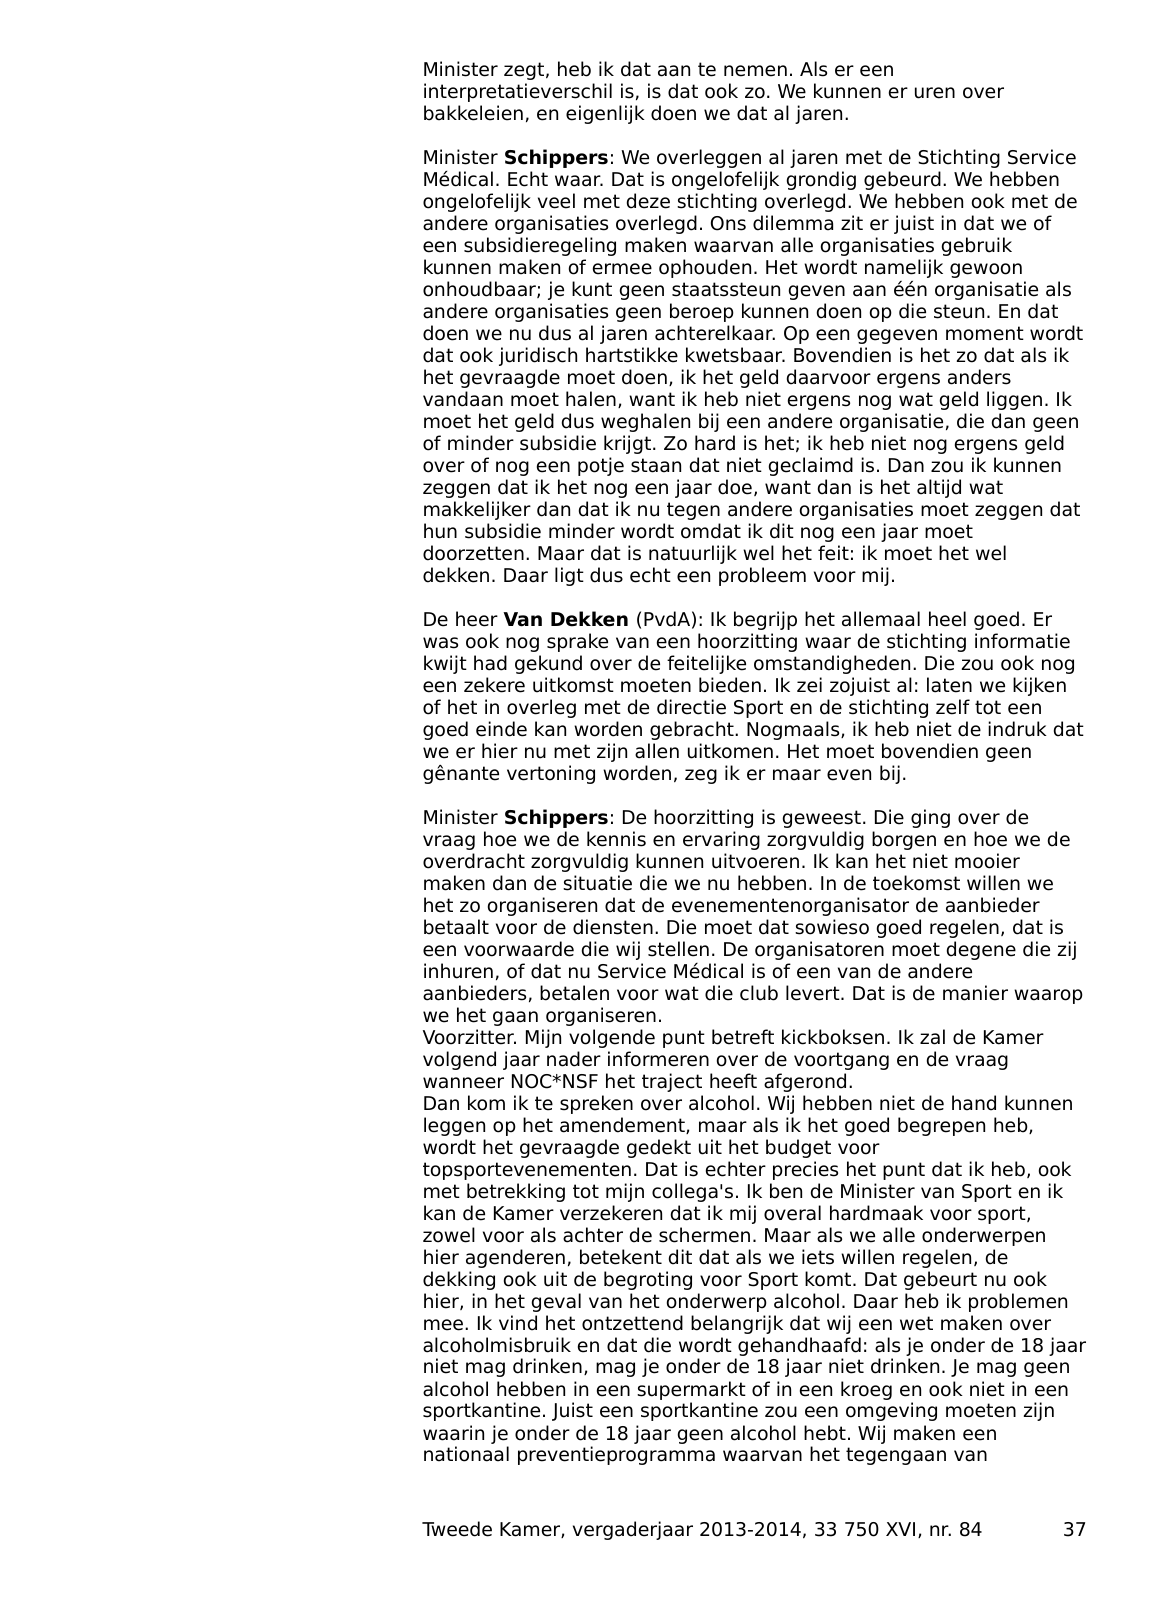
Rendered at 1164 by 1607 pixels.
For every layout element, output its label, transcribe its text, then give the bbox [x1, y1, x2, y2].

text De heer Van Dekken (PvdA): Ik begrijp het allemaal heel goed. Er was ook nog sprake van een hoorzitting waar de stichting informatie kwijt had gekund over de feitelijke omstandigheden. Die zou ook nog een zekere uitkomst moeten bieden. Ik zei zojuist al: laten we kijken of het in overleg met de directie Sport en de stichting zelf tot een goed einde kan worden gebracht. Nogmaals, ik heb niet de indruk dat we er hier nu met zijn allen uitkomen. Het moet bovendien geen gênante vertoning worden, zeg ik er maar even bij. [422, 609, 1087, 785]
text Minister Schippers: We overleggen al jaren met de Stichting Service Médical. Echt waar. Dat is ongelofelijk grondig gebeurd. We hebben ongelofelijk veel met deze stichting overlegd. We hebben ook met de andere organisaties overlegd. Ons dilemma zit er juist in dat we of een subsidieregeling maken waarvan alle organisaties gebruik kunnen maken of ermee ophouden. Het wordt namelijk gewoon onhoudbaar; je kunt geen staatssteun geven aan één organisatie als andere organisaties geen beroep kunnen doen op die steun. En dat doen we nu dus al jaren achterelkaar. Op een gegeven moment wordt dat ook juridisch hartstikke kwetsbaar. Bovendien is het zo dat als ik het gevraagde moet doen, ik het geld daarvoor ergens anders vandaan moet halen, want ik heb niet ergens nog wat geld liggen. Ik moet het geld dus weghalen bij een andere organisatie, die dan geen of minder subsidie krijgt. Zo hard is het; ik heb niet nog ergens geld over of nog een potje staan dat niet geclaimd is. Dan zou ik kunnen zeggen dat ik het nog een jaar doe, want dan is het altijd wat makkelijker dan dat ik nu tegen andere organisaties moet zeggen dat hun subsidie minder wordt omdat ik dit nog een jaar moet doorzetten. Maar dat is natuurlijk wel het feit: ik moet het wel dekken. Daar ligt dus echt een probleem voor mij. [422, 147, 1087, 587]
text Dan kom ik te spreken over alcohol. Wij hebben niet de hand kunnen leggen op het amendement, maar als ik het goed begrepen heb, wordt het gevraagde gedekt uit het budget voor topsportevenementen. Dat is echter precies het punt dat ik heb, ook met betrekking tot mijn collega's. Ik ben de Minister van Sport en ik kan de Kamer verzekeren dat ik mij overal hardmaak voor sport, zowel voor als achter de schermen. Maar als we alle onderwerpen hier agenderen, betekent dit dat als we iets willen regelen, de dekking ook uit de begroting voor Sport komt. Dat gebeurt nu ook hier, in het geval van het onderwerp alcohol. Daar heb ik problemen mee. Ik vind het ontzettend belangrijk dat wij een wet maken over alcoholmisbruik en dat die wordt gehandhaafd: als je onder de 18 jaar niet mag drinken, mag je onder de 18 jaar niet drinken. Je mag geen alcohol hebben in een supermarkt of in een kroeg en ook niet in een sportkantine. Juist een sportkantine zou een omgeving moeten zijn waarin je onder de 18 jaar geen alcohol hebt. Wij maken een nationaal preventieprogramma waarvan het tegengaan van [422, 1093, 1087, 1466]
text Minister Schippers: De hoorzitting is geweest. Die ging over de vraag hoe we de kennis en ervaring zorgvuldig borgen en hoe we de overdracht zorgvuldig kunnen uitvoeren. Ik kan het niet mooier maken dan de situatie die we nu hebben. In de toekomst willen we het zo organiseren dat de evenementenorganisator de aanbieder betaalt voor de diensten. Die moet dat sowieso goed regelen, dat is een voorwaarde die wij stellen. De organisatoren moet degene die zij inhuren, of dat nu Service Médical is of een van de andere aanbieders, betalen voor wat die club levert. Dat is de manier waarop we het gaan organiseren. [422, 807, 1087, 1027]
text Minister zegt, heb ik dat aan te nemen. Als er een interpretatieverschil is, is dat ook zo. We kunnen er uren over bakkeleien, en eigenlijk doen we dat al jaren. [422, 59, 1087, 125]
text Voorzitter. Mijn volgende punt betreft kickboksen. Ik zal de Kamer volgend jaar nader informeren over de voortgang en de vraag wanneer NOC*NSF het traject heeft afgerond. [422, 1027, 1087, 1093]
